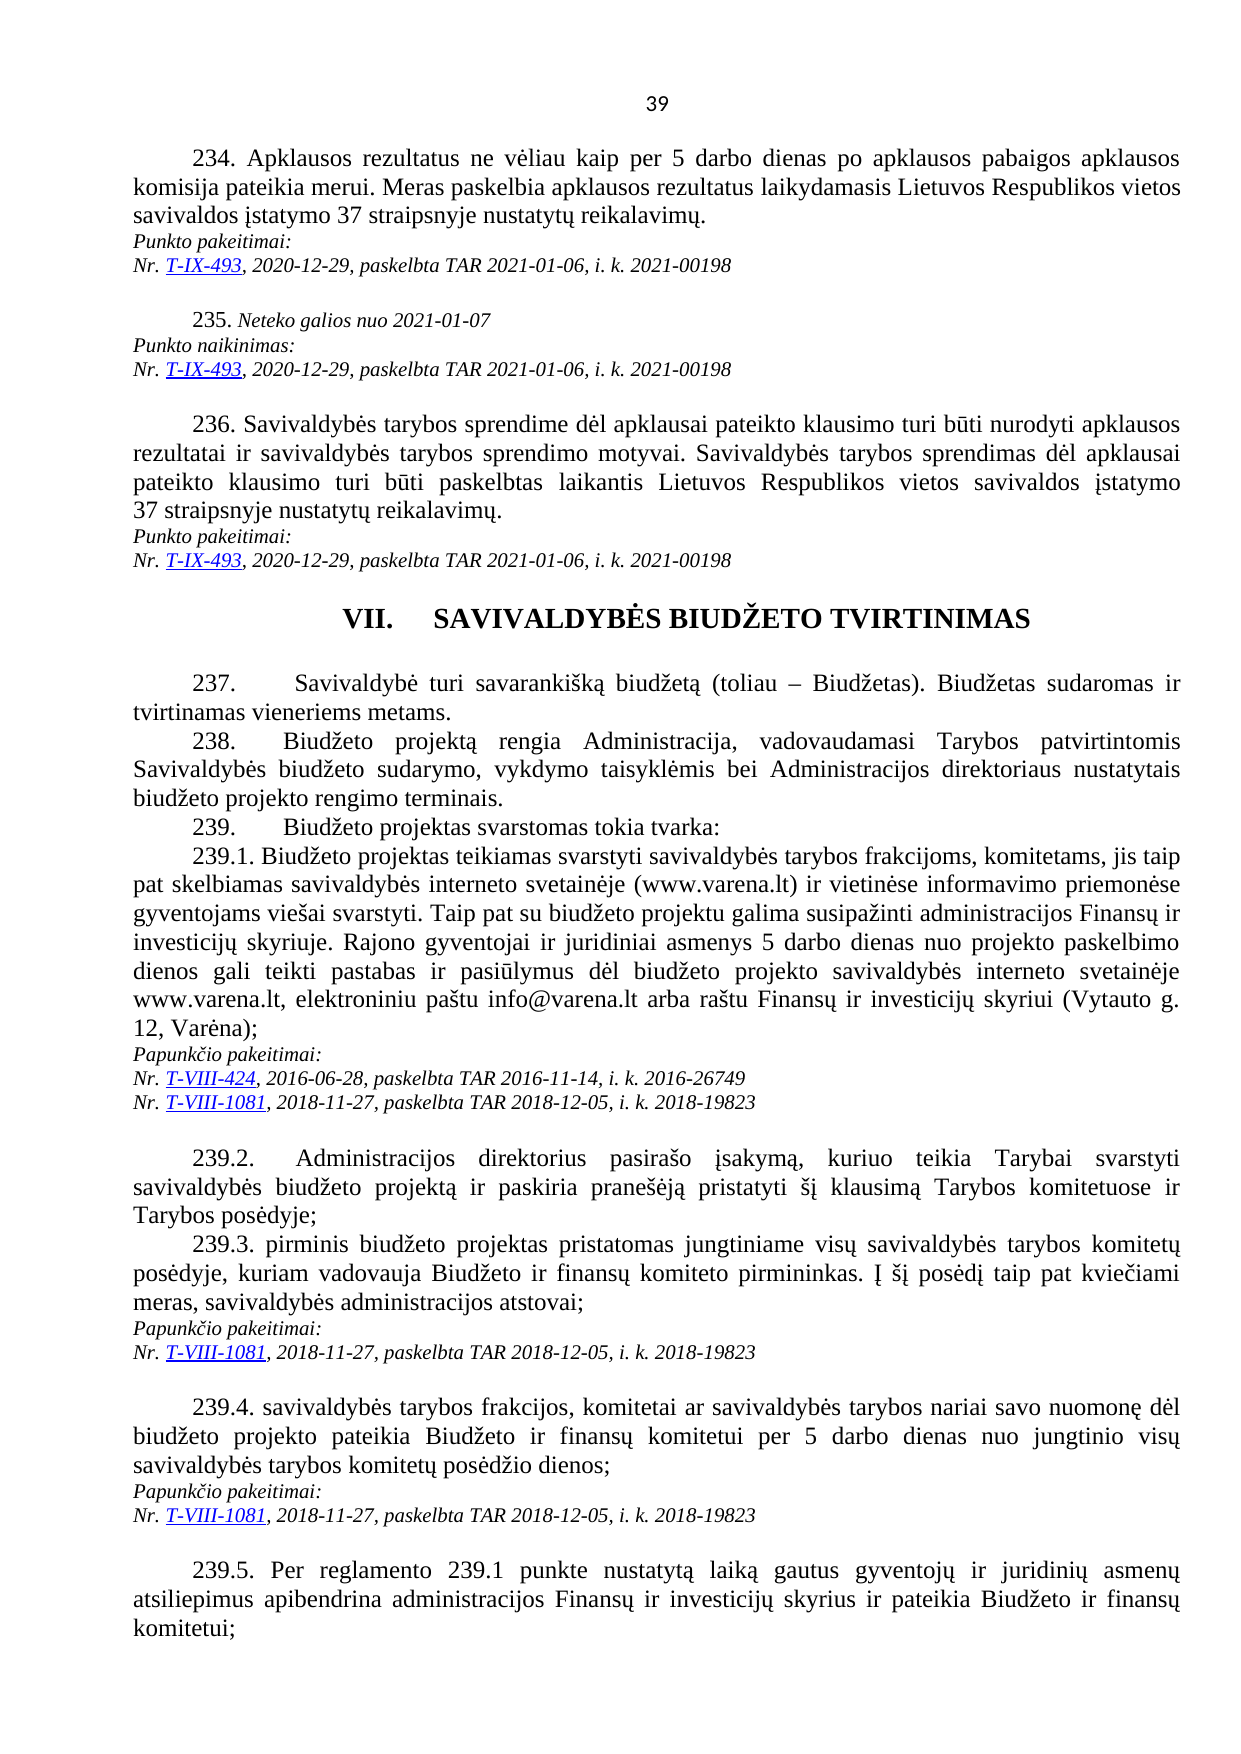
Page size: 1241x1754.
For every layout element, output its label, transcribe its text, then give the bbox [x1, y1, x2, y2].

text 237. Savivaldybė turi savarankišką biudžetą (toliau – Biudžetas). Biudžetas sudaromas ir tvirtinamas vieneriems metams. [133, 668, 1181, 726]
text 234. Apklausos rezultatus ne vėliau kaip per 5 darbo dienas po apklausos pabaigos apklausos komisija pateikia merui. Meras paskelbia apklausos rezultatus laikydamasis Lietuvos Respublikos vietos savivaldos įstatymo 37 straipsnyje nustatytų reikalavimų. [133, 143, 1181, 229]
text 239.1. Biudžeto projektas teikiamas svarstyti savivaldybės tarybos frakcijoms, komitetams, jis taip pat skelbiamas savivaldybės interneto svetainėje (www.varena.lt) ir vietinėse informavimo priemonėse gyventojams viešai svarstyti. Taip pat su biudžeto projektu galima susipažinti administracijos Finansų ir investicijų skyriuje. Rajono gyventojai ir juridiniai asmenys 5 darbo dienas nuo projekto paskelbimo dienos gali teikti pastabas ir pasiūlymus dėl biudžeto projekto savivaldybės interneto svetainėje www.varena.lt, elektroniniu paštu info@varena.lt arba raštu Finansų ir investicijų skyriui (Vytauto g. 12, Varėna); [133, 841, 1181, 1042]
text Punkto pakeitimai: [133, 524, 1181, 548]
text VII. SAVIVALDYBĖS BIUDŽETO TVIRTINIMAS [133, 601, 1181, 635]
text 239.3. pirminis biudžeto projektas pristatomas jungtiniame visų savivaldybės tarybos komitetų posėdyje, kuriam vadovauja Biudžeto ir finansų komiteto pirmininkas. Į šį posėdį taip pat kviečiami meras, savivaldybės administracijos atstovai; [133, 1229, 1181, 1316]
text Papunkčio pakeitimai: [133, 1316, 1181, 1339]
text 239. Biudžeto projektas svarstomas tokia tvarka: [133, 812, 1181, 841]
text Nr. T-VIII-1081, 2018-11-27, paskelbta TAR 2018-12-05, i. k. 2018-19823 [133, 1503, 1181, 1527]
text Papunkčio pakeitimai: [133, 1479, 1181, 1503]
text Nr. T-VIII-424, 2016-06-28, paskelbta TAR 2016-11-14, i. k. 2016-26749 [133, 1066, 1181, 1090]
text Nr. T-IX-493, 2020-12-29, paskelbta TAR 2021-01-06, i. k. 2021-00198 [133, 357, 1181, 381]
text Nr. T-IX-493, 2020-12-29, paskelbta TAR 2021-01-06, i. k. 2021-00198 [133, 253, 1181, 277]
text 236. Savivaldybės tarybos sprendime dėl apklausai pateikto klausimo turi būti nurodyti apklausos rezultatai ir savivaldybės tarybos sprendimo motyvai. Savivaldybės tarybos sprendimas dėl apklausai pateikto klausimo turi būti paskelbtas laikantis Lietuvos Respublikos vietos savivaldos įstatymo 37 straipsnyje nustatytų reikalavimų. [133, 409, 1181, 524]
text 235. Neteko galios nuo 2021-01-07 [133, 306, 1181, 332]
text Papunkčio pakeitimai: [133, 1042, 1181, 1066]
text 239.5. Per reglamento 239.1 punkte nustatytą laiką gautus gyventojų ir juridinių asmenų atsiliepimus apibendrina administracijos Finansų ir investicijų skyrius ir pateikia Biudžeto ir finansų komitetui; [133, 1556, 1181, 1642]
text 239.2. Administracijos direktorius pasirašo įsakymą, kuriuo teikia Tarybai svarstyti savivaldybės biudžeto projektą ir paskiria pranešėją pristatyti šį klausimą Tarybos komitetuose ir Tarybos posėdyje; [133, 1143, 1181, 1229]
text Nr. T-VIII-1081, 2018-11-27, paskelbta TAR 2018-12-05, i. k. 2018-19823 [133, 1339, 1181, 1364]
text Punkto pakeitimai: [133, 229, 1181, 253]
text Nr. T-IX-493, 2020-12-29, paskelbta TAR 2021-01-06, i. k. 2021-00198 [133, 548, 1181, 572]
text 239.4. savivaldybės tarybos frakcijos, komitetai ar savivaldybės tarybos nariai savo nuomonę dėl biudžeto projekto pateikia Biudžeto ir finansų komitetui per 5 darbo dienas nuo jungtinio visų savivaldybės tarybos komitetų posėdžio dienos; [133, 1392, 1181, 1479]
text Nr. T-VIII-1081, 2018-11-27, paskelbta TAR 2018-12-05, i. k. 2018-19823 [133, 1090, 1181, 1114]
text 238. Biudžeto projektą rengia Administracija, vadovaudamasi Tarybos patvirtintomis Savivaldybės biudžeto sudarymo, vykdymo taisyklėmis bei Administracijos direktoriaus nustatytais biudžeto projekto rengimo terminais. [133, 726, 1181, 812]
text Punkto naikinimas: [133, 332, 1181, 357]
